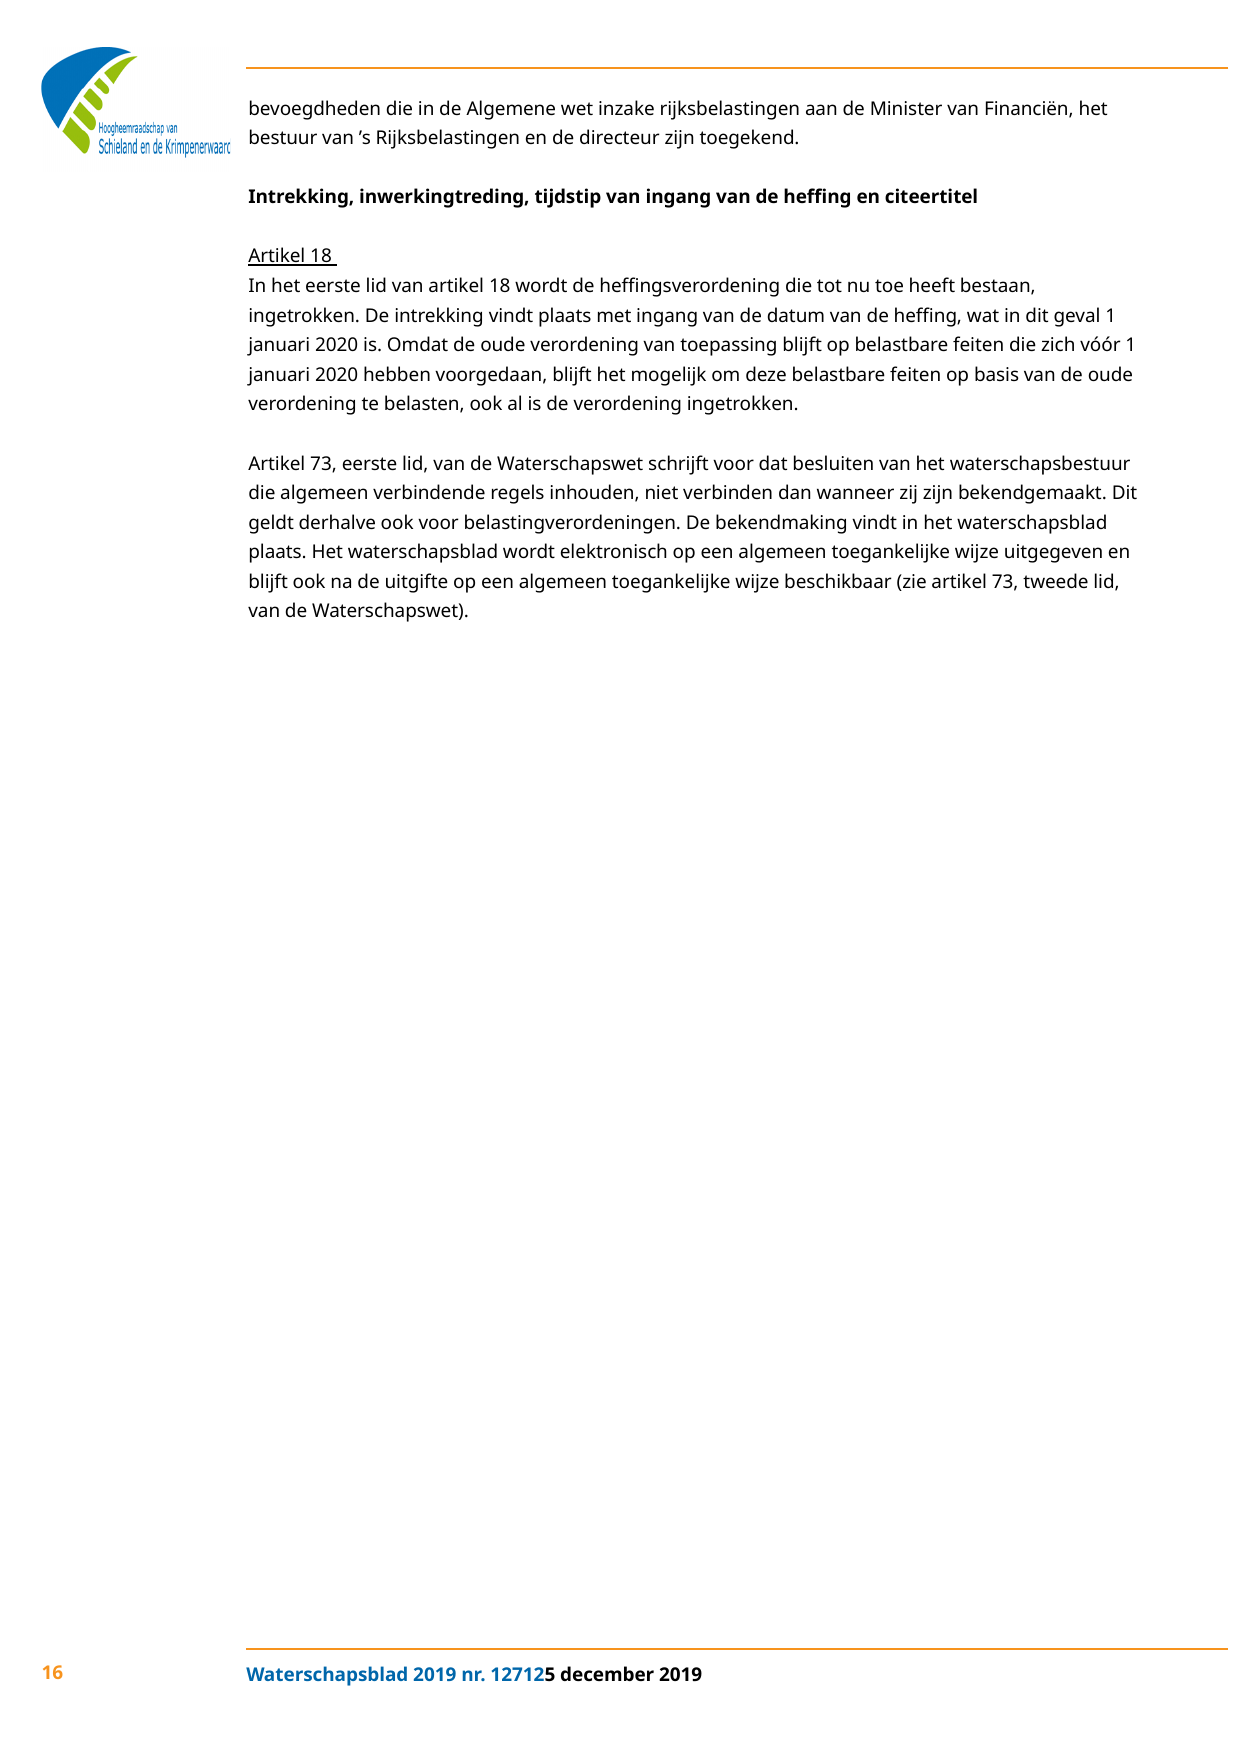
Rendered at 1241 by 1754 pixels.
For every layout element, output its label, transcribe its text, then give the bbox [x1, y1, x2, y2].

text Artikel 18 [248, 243, 1152, 268]
picture [41, 47, 231, 172]
text Artikel 73, eerste lid, van de Waterschapswet schrijft voor dat besluiten van het waterschapsbestuur die algemeen verbindende regels inhouden, niet verbinden dan wanneer zij zijn bekendgemaakt. Dit geldt derhalve ook voor belastingverordeningen. De bekendmaking vindt in het waterschapsblad plaats. Het waterschapsblad wordt elektronisch op een algemeen toegankelijke wijze uitgegeven en blijft ook na de uitgifte op een algemeen toegankelijke wijze beschikbaar (zie artikel 73, tweede lid, van de Waterschapswet). [248, 450, 1152, 623]
text bevoegdheden die in de Algemene wet inzake rijksbelastingen aan de Minister van Financiën, het bestuur van ’s Rijksbelastingen en de directeur zijn toegekend. [248, 95, 1152, 150]
text In het eerste lid van artikel 18 wordt de heffingsverordening die tot nu toe heeft bestaan, ingetrokken. De intrekking vindt plaats met ingang van de datum van de heffing, wat in dit geval 1 januari 2020 is. Omdat de oude verordening van toepassing blijft op belastbare feiten die zich vóór 1 januari 2020 hebben voorgedaan, blijft het mogelijk om deze belastbare feiten op basis van de oude verordening te belasten, ook al is de verordening ingetrokken. [248, 272, 1152, 416]
text Intrekking, inwerkingtreding, tijdstip van ingang van de heffing en citeertitel [248, 183, 1152, 209]
